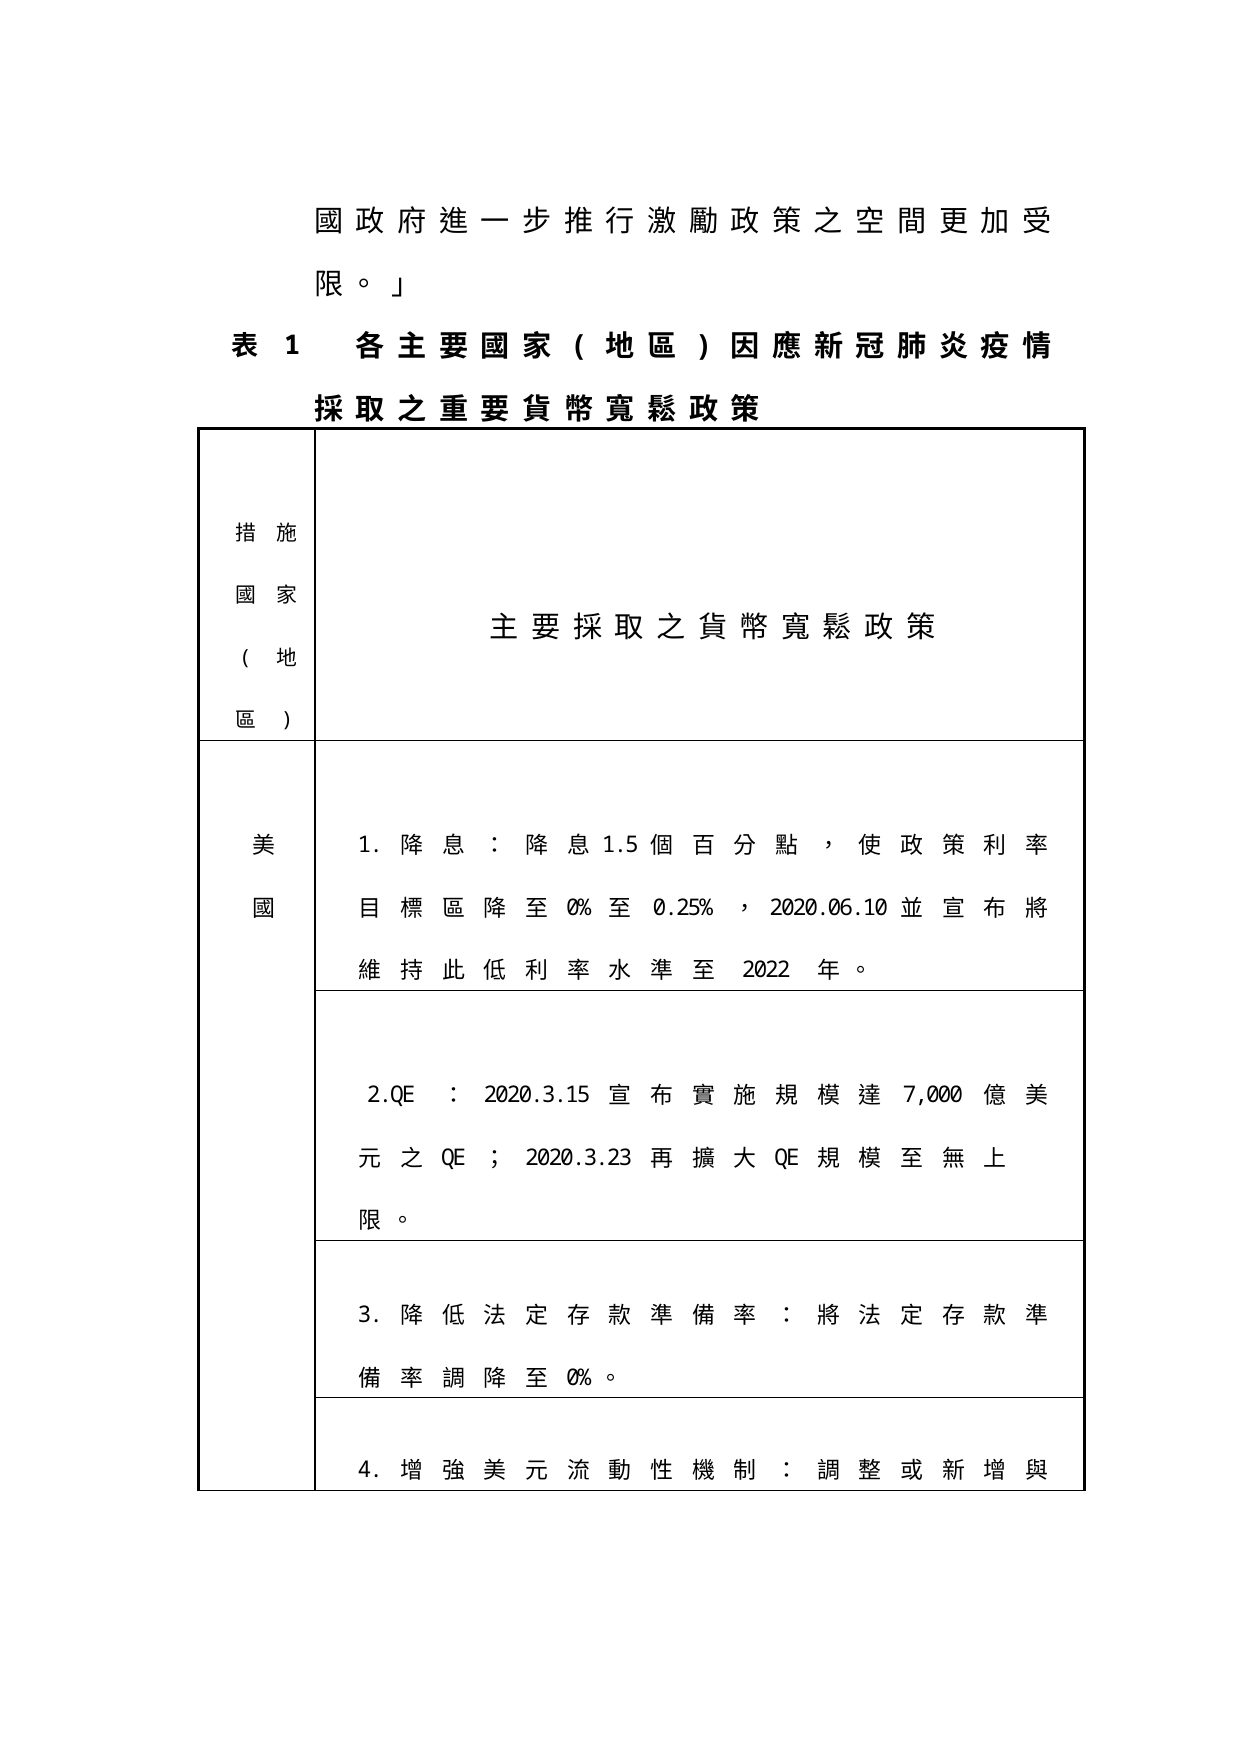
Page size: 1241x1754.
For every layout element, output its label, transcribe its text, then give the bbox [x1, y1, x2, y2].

table_cell 1.降息：降息1.5個百分點，使政策利率目標區降至0%至0.25%，2020.06.10並宣布將維持此低利率水準至2022年。 [316, 741, 1083, 990]
text 為因應新冠肺炎疫情對經濟社會造成之衝擊，在貨幣政策方面，各國除進一步調降國內利率外(如美國調降政策利率1.5個百分點，將目標區降至0%至0.25%；英國更將其政策利率由0.75%大幅降至0.1%)，美國以無上限規模進行QE（Quantitative Easing）量化寬鬆政策、歐美多國實施擴大對市場進行資產購買計畫、中國大陸調降存款準備率0.5個百分點、日本對企業融資之支持額度大幅擴增至110兆日圓等，皆對市場釋出大量資金以營造更為寬鬆之貨幣供給環境（詳表1）。如此透過對市場提供低成本且寬裕之資金，雖有利活絡經濟，然我國中央銀行亦提出警訊：「近年來，在低利率及寬鬆貨幣環境下，上(2019)年第4季全球債務相對GDP比率升至逾322%之歷史高點，家庭、政府與企業部門之債務均大幅成長。」、「自此波疫情爆發以來，…，各國更推出大規模財政和貨幣激勵措施，預期全球債務將遽增，除將進一步推升金融脆弱性外，若未來經濟再度面臨逆風，各國政府進一步推行激勵政策之空間更加受限。」 [271, 177, 1058, 302]
table_cell 3.降低法定存款準備率：將法定存款準備率調降至0%。 [316, 1241, 1083, 1397]
text 表1 各主要國家(地區)因應新冠肺炎疫情採取之重要貨幣寬鬆政策 [184, 302, 1058, 427]
table_header 主要採取之貨幣寬鬆政策 [316, 430, 1083, 740]
table_cell 美國 [200, 741, 314, 1490]
table_header 措施 國家(地區) [200, 430, 314, 740]
table_cell 4.增強美元流動性機制：調整或新增與 [316, 1398, 1083, 1490]
table_cell 2.QE：2020.3.15宣布實施規模達7,000億美元之QE；2020.3.23再擴大QE規模至無上限。 [316, 991, 1083, 1240]
